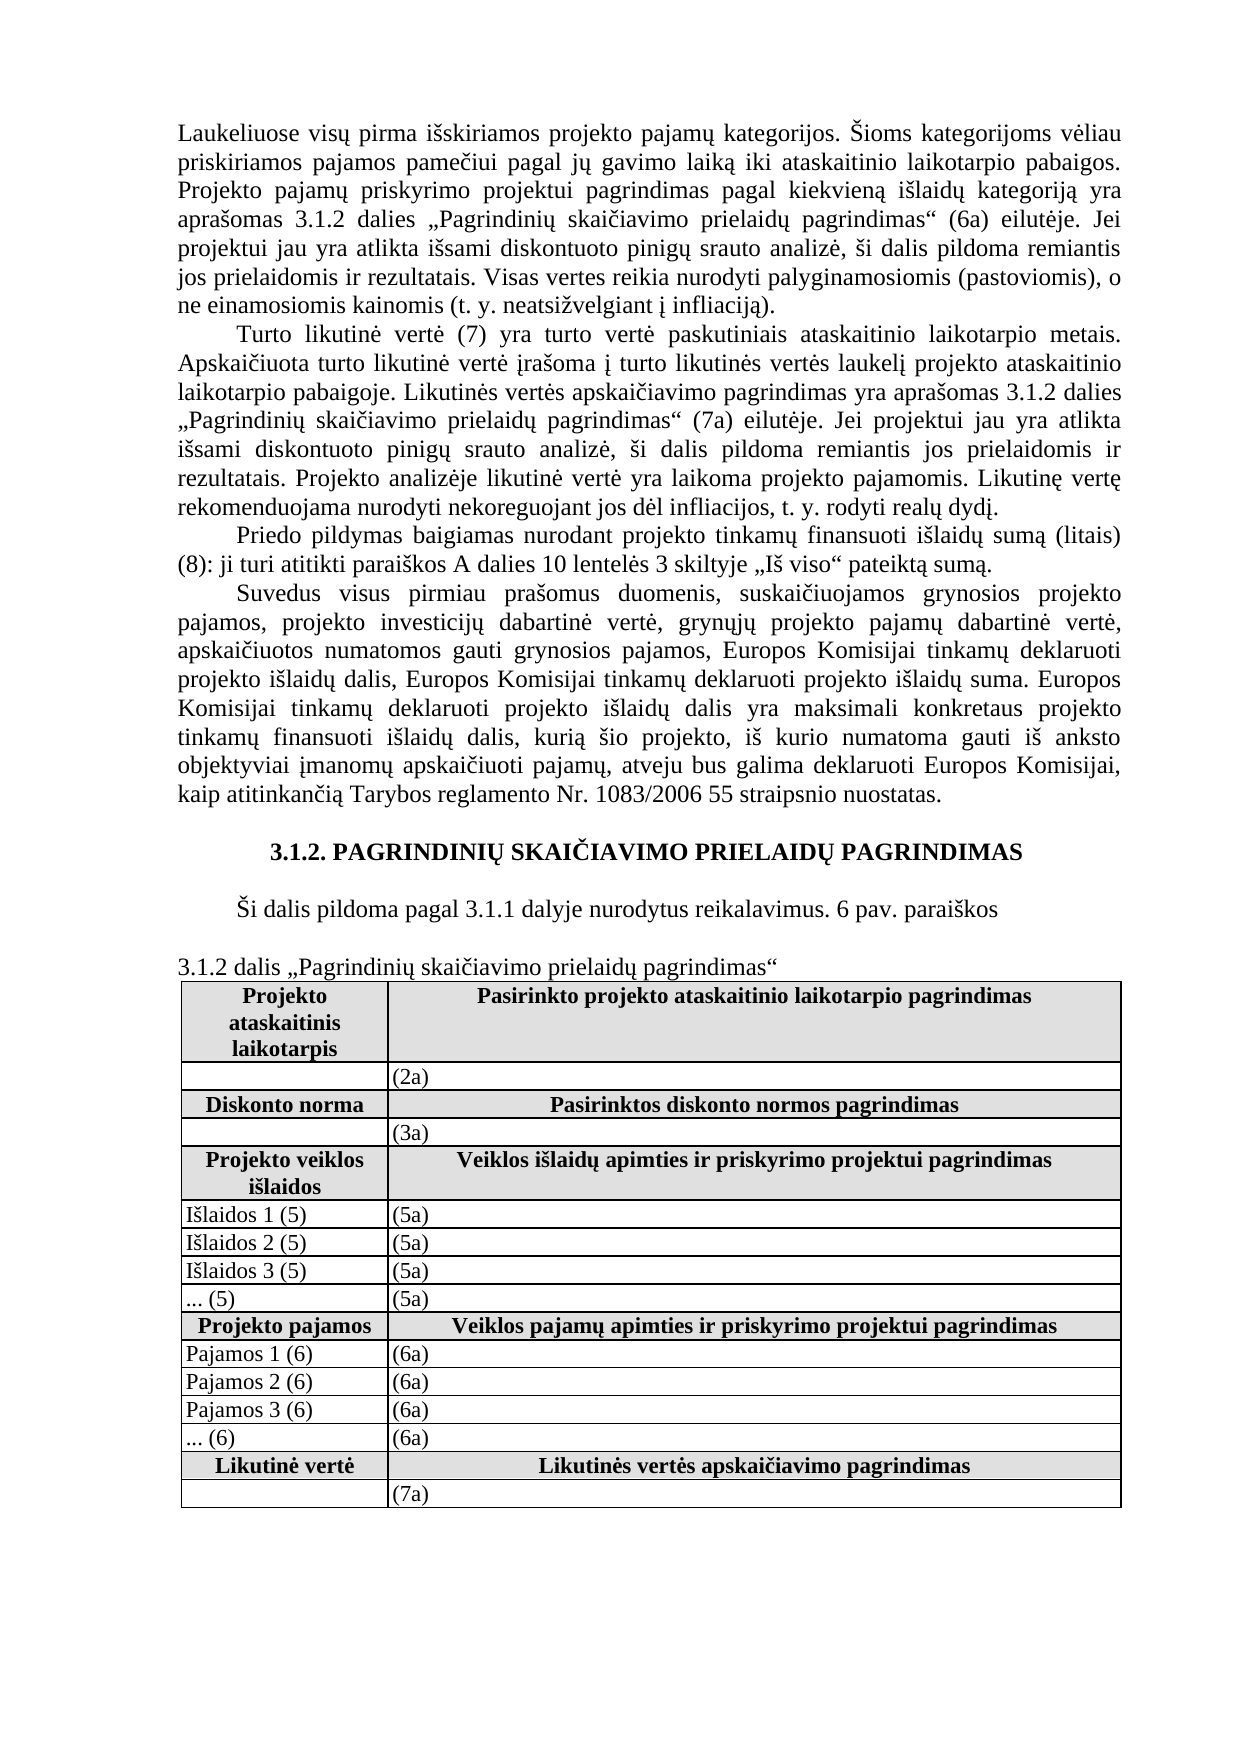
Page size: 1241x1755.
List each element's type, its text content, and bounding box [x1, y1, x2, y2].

table_cell (5a) [389, 1201, 1120, 1227]
table_cell Projekto pajamos [182, 1313, 387, 1339]
table_cell (7a) [389, 1480, 1120, 1506]
table_header Pasirinkto projekto ataskaitinio laikotarpio pagrindimas [389, 982, 1120, 1061]
table_cell Pajamos 1 (6) [182, 1341, 387, 1367]
text 3.1.2. PAGRINDINIŲ SKAIČIAVIMO PRIELAIDŲ PAGRINDIMAS [177, 837, 1122, 866]
table_cell Likutinė vertė [182, 1452, 387, 1478]
table_cell Diskonto norma [182, 1091, 387, 1117]
table_cell [182, 1063, 387, 1089]
table_cell (6a) [389, 1396, 1120, 1423]
text Turto likutinė vertė (7) yra turto vertė paskutiniais ataskaitinio laikotarpio metais. Apskaičiuota turto likutinė vertė įrašoma į turto likutinės vertės laukelį projekto ataskaitinio laikotarpio pabaigoje. Likutinės vertės apskaičiavimo pagrindimas yra aprašomas 3.1.2 dalies „Pagrindinių skaičiavimo prielaidų pagrindimas“ (7a) eilutėje. Jei projektui jau yra atlikta išsami diskontuoto pinigų srauto analizė, ši dalis pildoma remiantis jos prielaidomis ir rezultatais. Projekto analizėje likutinė vertė yra laikoma projekto pajamomis. Likutinę vertę rekomenduojama nurodyti nekoreguojant jos dėl infliacijos, t. y. rodyti realų dydį. [177, 319, 1122, 521]
text Priedo pildymas baigiamas nurodant projekto tinkamų finansuoti išlaidų sumą (litais) (8): ji turi atitikti paraiškos A dalies 10 lentelės 3 skiltyje „Iš viso“ pateiktą sumą. [177, 521, 1122, 578]
table_header Projekto ataskaitinis laikotarpis [182, 982, 387, 1061]
table_cell (2a) [389, 1063, 1120, 1089]
text Laukeliuose visų pirma išskiriamos projekto pajamų kategorijos. Šioms kategorijoms vėliau priskiriamos pajamos pamečiui pagal jų gavimo laiką iki ataskaitinio laikotarpio pabaigos. Projekto pajamų priskyrimo projektui pagrindimas pagal kiekvieną išlaidų kategoriją yra aprašomas 3.1.2 dalies „Pagrindinių skaičiavimo prielaidų pagrindimas“ (6a) eilutėje. Jei projektui jau yra atlikta išsami diskontuoto pinigų srauto analizė, ši dalis pildoma remiantis jos prielaidomis ir rezultatais. Visas vertes reikia nurodyti palyginamosiomis (pastoviomis), o ne einamosiomis kainomis (t. y. neatsižvelgiant į infliaciją). [177, 118, 1122, 319]
text Ši dalis pildoma pagal 3.1.1 dalyje nurodytus reikalavimus. 6 pav. paraiškos [177, 894, 1122, 923]
table_cell Pajamos 2 (6) [182, 1368, 387, 1395]
table_cell (3a) [389, 1119, 1120, 1145]
table_cell Išlaidos 3 (5) [182, 1257, 387, 1283]
table_cell Veiklos pajamų apimties ir priskyrimo projektui pagrindimas [389, 1313, 1120, 1339]
table_cell (6a) [389, 1341, 1120, 1367]
table_cell Pasirinktos diskonto normos pagrindimas [389, 1091, 1120, 1117]
table_cell (5a) [389, 1229, 1120, 1255]
table_cell ... (5) [182, 1285, 387, 1311]
table_cell Pajamos 3 (6) [182, 1396, 387, 1423]
table_cell [182, 1480, 387, 1506]
table_cell Išlaidos 1 (5) [182, 1201, 387, 1227]
table_cell (6a) [389, 1424, 1120, 1451]
table_cell Likutinės vertės apskaičiavimo pagrindimas [389, 1452, 1120, 1478]
table_cell (5a) [389, 1257, 1120, 1283]
table_cell ... (6) [182, 1424, 387, 1451]
table_cell [182, 1119, 387, 1145]
table_cell (6a) [389, 1368, 1120, 1395]
table_cell Veiklos išlaidų apimties ir priskyrimo projektui pagrindimas [389, 1147, 1120, 1199]
table_cell Išlaidos 2 (5) [182, 1229, 387, 1255]
table_cell (5a) [389, 1285, 1120, 1311]
text Suvedus visus pirmiau prašomus duomenis, suskaičiuojamos grynosios projekto pajamos, projekto investicijų dabartinė vertė, grynųjų projekto pajamų dabartinė vertė, apskaičiuotos numatomos gauti grynosios pajamos, Europos Komisijai tinkamų deklaruoti projekto išlaidų dalis, Europos Komisijai tinkamų deklaruoti projekto išlaidų suma. Europos Komisijai tinkamų deklaruoti projekto išlaidų dalis yra maksimali konkretaus projekto tinkamų finansuoti išlaidų dalis, kurią šio projekto, iš kurio numatoma gauti iš anksto objektyviai įmanomų apskaičiuoti pajamų, atveju bus galima deklaruoti Europos Komisijai, kaip atitinkančią Tarybos reglamento Nr. 1083/2006 55 straipsnio nuostatas. [177, 578, 1122, 808]
table_cell Projekto veiklos išlaidos [182, 1147, 387, 1199]
text 3.1.2 dalis „Pagrindinių skaičiavimo prielaidų pagrindimas“ [177, 952, 1122, 981]
